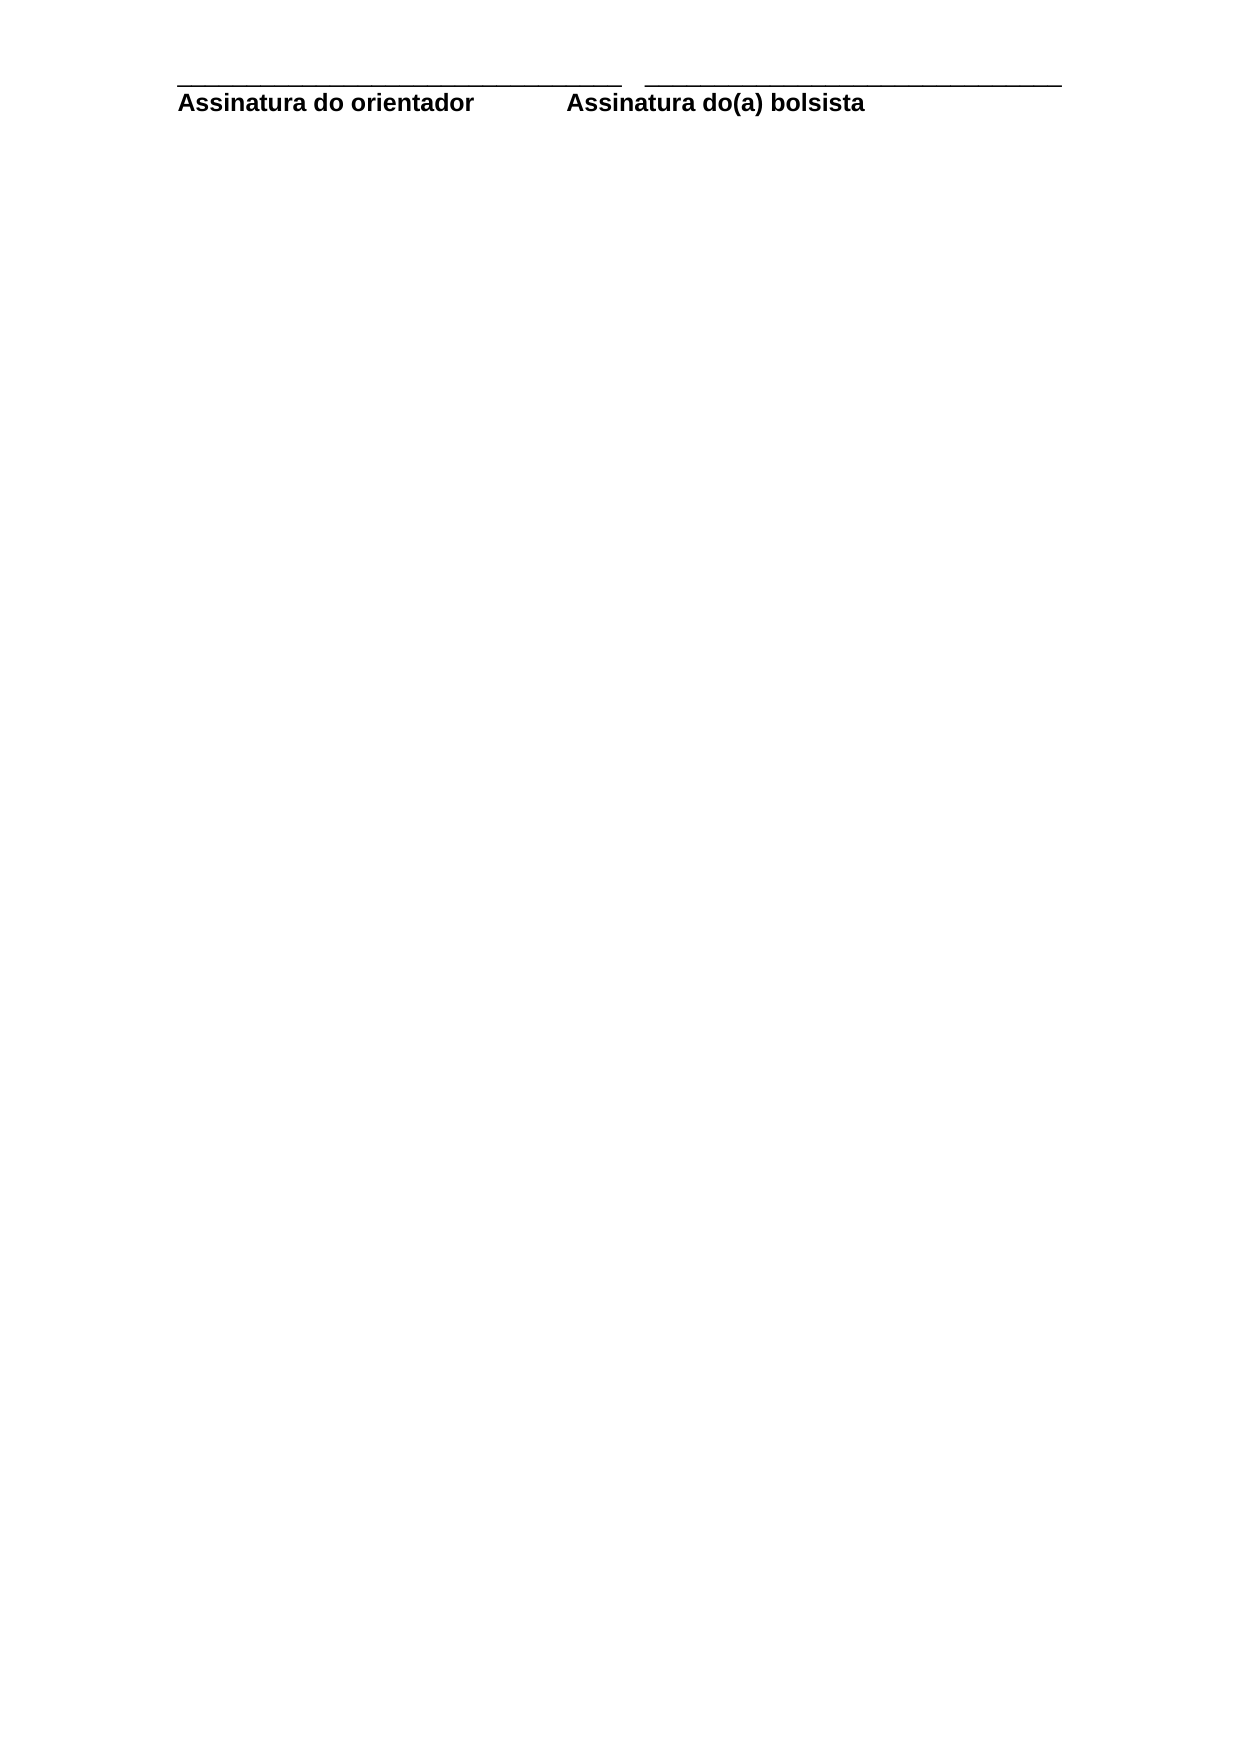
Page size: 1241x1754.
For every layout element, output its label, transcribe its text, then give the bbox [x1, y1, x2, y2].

text ________________________________ ______________________________ Assinatura do orientador Assinatura do(a) bolsista [177, 59, 1063, 117]
